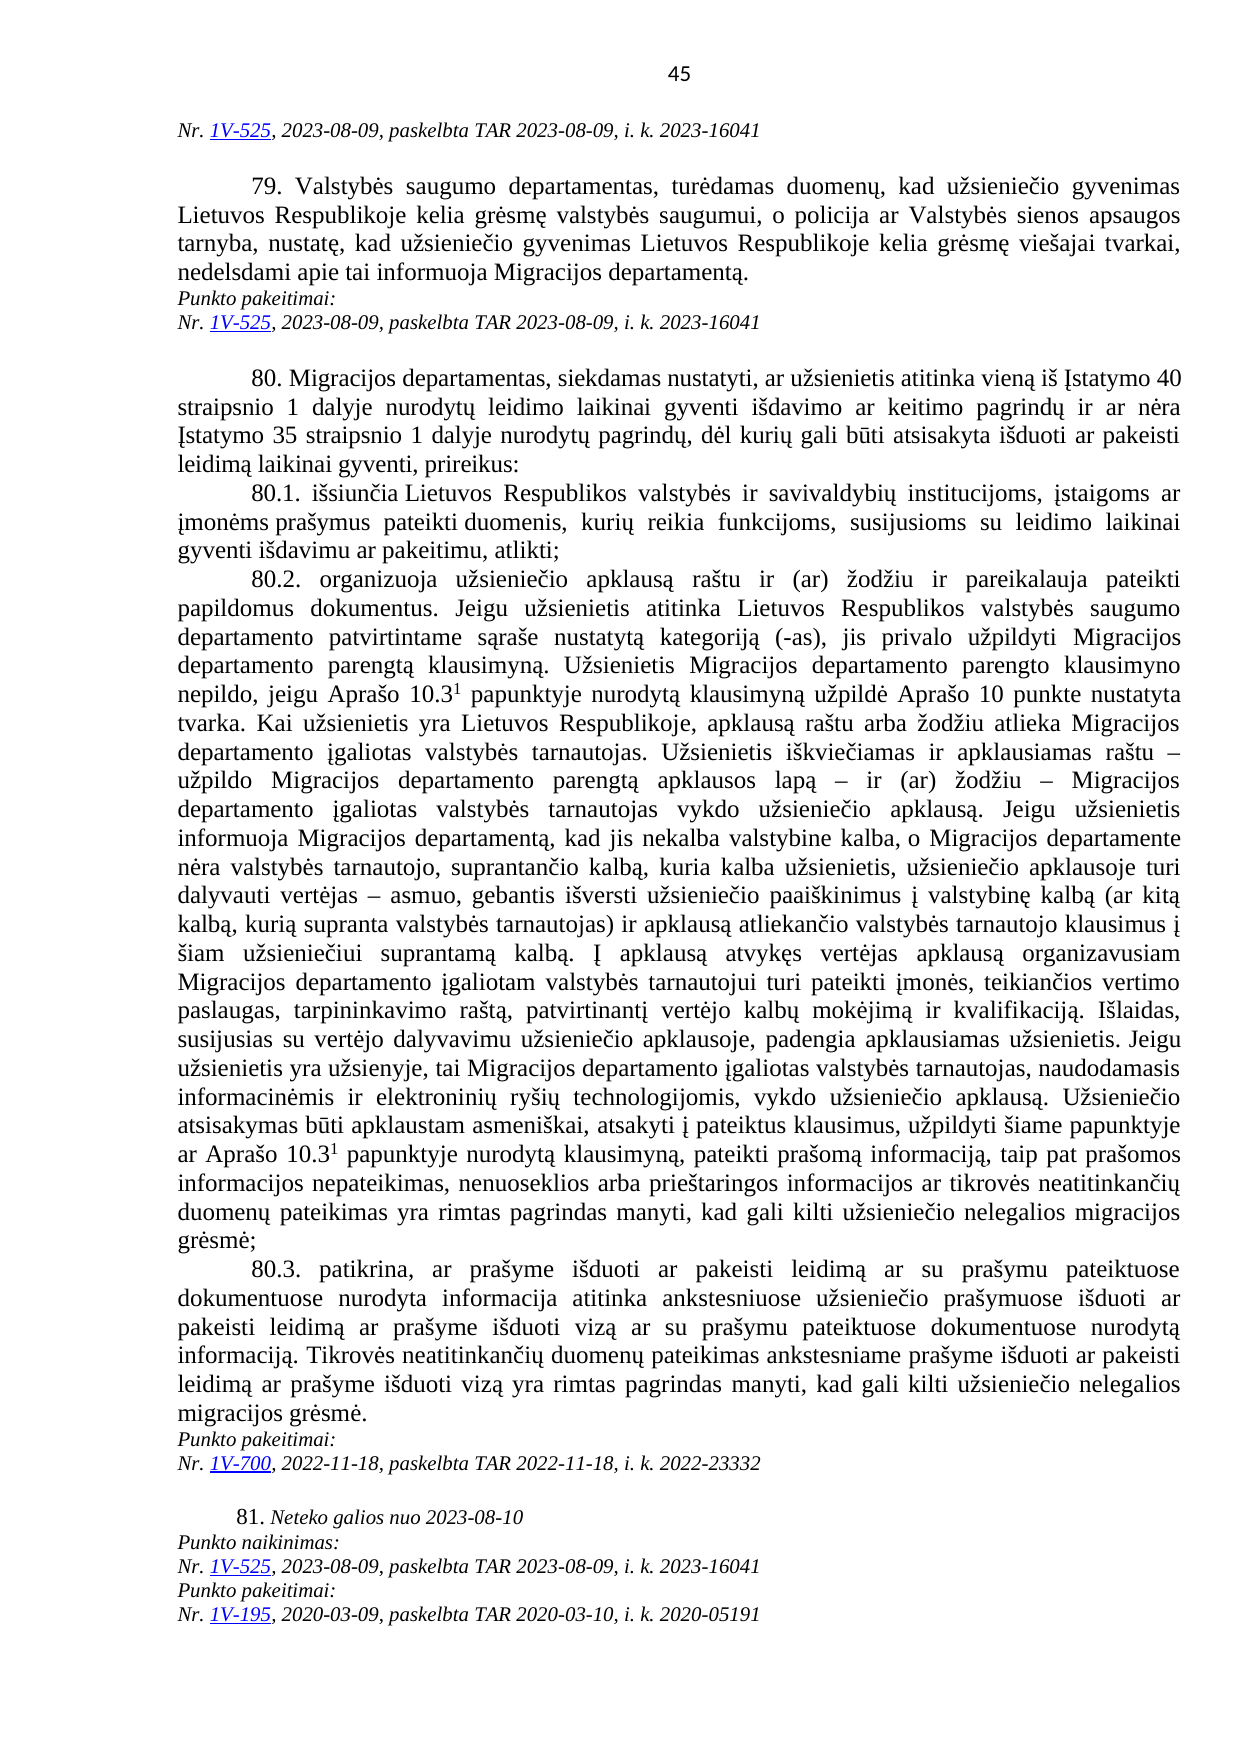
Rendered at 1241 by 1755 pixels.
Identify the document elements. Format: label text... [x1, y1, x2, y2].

text Punkto naikinimas: [177, 1530, 1181, 1554]
text 80.1. išsiunčia Lietuvos Respublikos valstybės ir savivaldybių institucijoms, įstaigoms ar įmonėms prašymus pateikti duomenis, kurių reikia funkcijoms, susijusioms su leidimo laikinai gyventi išdavimu ar pakeitimu, atlikti; [177, 478, 1181, 564]
text Nr. 1V-525, 2023-08-09, paskelbta TAR 2023-08-09, i. k. 2023-16041 [177, 118, 1181, 142]
text 81. Neteko galios nuo 2023-08-10 [177, 1503, 1181, 1530]
text Nr. 1V-700, 2022-11-18, paskelbta TAR 2022-11-18, i. k. 2022-23332 [177, 1451, 1181, 1475]
text Nr. 1V-525, 2023-08-09, paskelbta TAR 2023-08-09, i. k. 2023-16041 [177, 1554, 1181, 1578]
text 79. Valstybės saugumo departamentas, turėdamas duomenų, kad užsieniečio gyvenimas Lietuvos Respublikoje kelia grėsmę valstybės saugumui, o policija ar Valstybės sienos apsaugos tarnyba, nustatę, kad užsieniečio gyvenimas Lietuvos Respublikoje kelia grėsmę viešajai tvarkai, nedelsdami apie tai informuoja Migracijos departamentą. [177, 171, 1181, 286]
text Nr. 1V-195, 2020-03-09, paskelbta TAR 2020-03-10, i. k. 2020-05191 [177, 1602, 1181, 1626]
text Punkto pakeitimai: [177, 286, 1181, 310]
text 80.2. organizuoja užsieniečio apklausą raštu ir (ar) žodžiu ir pareikalauja pateikti papildomus dokumentus. Jeigu užsienietis atitinka Lietuvos Respublikos valstybės saugumo departamento patvirtintame sąraše nustatytą kategoriją (-as), jis privalo užpildyti Migracijos departamento parengtą klausimyną. Užsienietis Migracijos departamento parengto klausimyno nepildo, jeigu Aprašo 10.31 papunktyje nurodytą klausimyną užpildė Aprašo 10 punkte nustatyta tvarka. Kai užsienietis yra Lietuvos Respublikoje, apklausą raštu arba žodžiu atlieka Migracijos departamento įgaliotas valstybės tarnautojas. Užsienietis iškviečiamas ir apklausiamas raštu – užpildo Migracijos departamento parengtą apklausos lapą – ir (ar) žodžiu – Migracijos departamento įgaliotas valstybės tarnautojas vykdo užsieniečio apklausą. Jeigu užsienietis informuoja Migracijos departamentą, kad jis nekalba valstybine kalba, o Migracijos departamente nėra valstybės tarnautojo, suprantančio kalbą, kuria kalba užsienietis, užsieniečio apklausoje turi dalyvauti vertėjas – asmuo, gebantis išversti užsieniečio paaiškinimus į valstybinę kalbą (ar kitą kalbą, kurią supranta valstybės tarnautojas) ir apklausą atliekančio valstybės tarnautojo klausimus į šiam užsieniečiui suprantamą kalbą. Į apklausą atvykęs vertėjas apklausą organizavusiam Migracijos departamento įgaliotam valstybės tarnautojui turi pateikti įmonės, teikiančios vertimo paslaugas, tarpininkavimo raštą, patvirtinantį vertėjo kalbų mokėjimą ir kvalifikaciją. Išlaidas, susijusias su vertėjo dalyvavimu užsieniečio apklausoje, padengia apklausiamas užsienietis. Jeigu užsienietis yra užsienyje, tai Migracijos departamento įgaliotas valstybės tarnautojas, naudodamasis informacinėmis ir elektroninių ryšių technologijomis, vykdo užsieniečio apklausą. Užsieniečio atsisakymas būti apklaustam asmeniškai, atsakyti į pateiktus klausimus, užpildyti šiame papunktyje ar Aprašo 10.31 papunktyje nurodytą klausimyną, pateikti prašomą informaciją, taip pat prašomos informacijos nepateikimas, nenuoseklios arba prieštaringos informacijos ar tikrovės neatitinkančių duomenų pateikimas yra rimtas pagrindas manyti, kad gali kilti užsieniečio nelegalios migracijos grėsmė; [177, 564, 1181, 1254]
text 80. Migracijos departamentas, siekdamas nustatyti, ar užsienietis atitinka vieną iš Įstatymo 40 straipsnio 1 dalyje nurodytų leidimo laikinai gyventi išdavimo ar keitimo pagrindų ir ar nėra Įstatymo 35 straipsnio 1 dalyje nurodytų pagrindų, dėl kurių gali būti atsisakyta išduoti ar pakeisti leidimą laikinai gyventi, prireikus: [177, 363, 1181, 478]
text Punkto pakeitimai: [177, 1427, 1181, 1451]
text 80.3. patikrina, ar prašyme išduoti ar pakeisti leidimą ar su prašymu pateiktuose dokumentuose nurodyta informacija atitinka ankstesniuose užsieniečio prašymuose išduoti ar pakeisti leidimą ar prašyme išduoti vizą ar su prašymu pateiktuose dokumentuose nurodytą informaciją. Tikrovės neatitinkančių duomenų pateikimas ankstesniame prašyme išduoti ar pakeisti leidimą ar prašyme išduoti vizą yra rimtas pagrindas manyti, kad gali kilti užsieniečio nelegalios migracijos grėsmė. [177, 1254, 1181, 1427]
text Nr. 1V-525, 2023-08-09, paskelbta TAR 2023-08-09, i. k. 2023-16041 [177, 310, 1181, 334]
text Punkto pakeitimai: [177, 1578, 1181, 1602]
